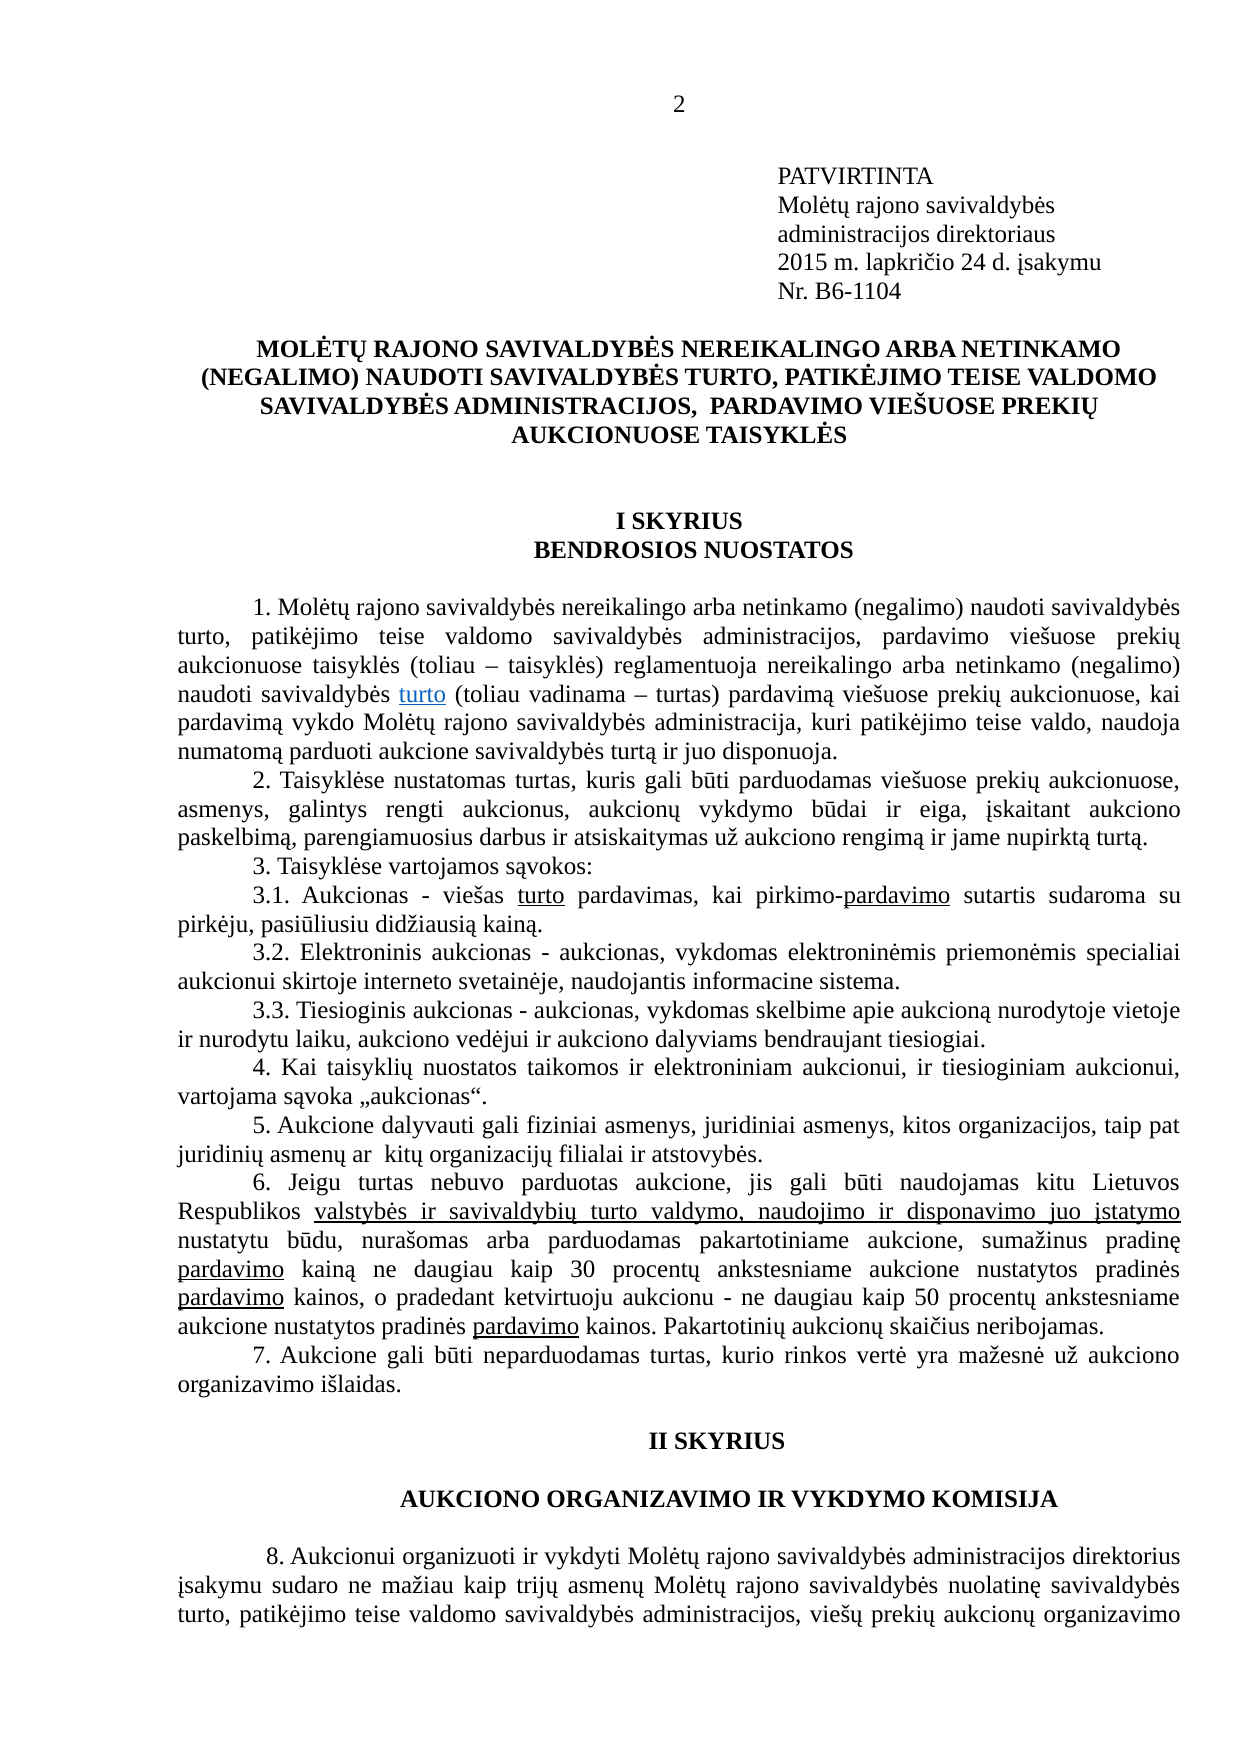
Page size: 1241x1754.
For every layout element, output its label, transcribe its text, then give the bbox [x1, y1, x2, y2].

text 4. Kai taisyklių nuostatos taikomos ir elektroniniam aukcionui, ir tiesioginiam aukcionui, vartojama sąvoka „aukcionas“. [177, 1052, 1181, 1110]
text 8. Aukcionui organizuoti ir vykdyti Molėtų rajono savivaldybės administracijos direktorius įsakymu sudaro ne mažiau kaip trijų asmenų Molėtų rajono savivaldybės nuolatinę savivaldybės turto, patikėjimo teise valdomo savivaldybės administracijos, viešų prekių aukcionų organizavimo [177, 1541, 1181, 1627]
text 3.2. Elektroninis aukcionas - aukcionas, vykdomas elektroninėmis priemonėmis specialiai aukcionui skirtoje interneto svetainėje, naudojantis informacine sistema. [177, 937, 1181, 995]
text 2. Taisyklėse nustatomas turtas, kuris gali būti parduodamas viešuose prekių aukcionuose, asmenys, galintys rengti aukcionus, aukcionų vykdymo būdai ir eiga, įskaitant aukciono paskelbimą, parengiamuosius darbus ir atsiskaitymas už aukciono rengimą ir jame nupirktą turtą. [177, 765, 1181, 851]
text Molėtų rajono savivaldybės [702, 190, 1181, 219]
text BENDROSIOS NUOSTATOS [177, 535, 1181, 564]
text 1. Molėtų rajono savivaldybės nereikalingo arba netinkamo (negalimo) naudoti savivaldybės turto, patikėjimo teise valdomo savivaldybės administracijos, pardavimo viešuose prekių aukcionuose taisyklės (toliau – taisyklės) reglamentuoja nereikalingo arba netinkamo (negalimo) naudoti savivaldybės turto (toliau vadinama – turtas) pardavimą viešuose prekių aukcionuose, kai pardavimą vykdo Molėtų rajono savivaldybės administracija, kuri patikėjimo teise valdo, naudoja numatomą parduoti aukcione savivaldybės turtą ir juo disponuoja. [177, 592, 1181, 765]
text AUKCIONO ORGANIZAVIMO IR VYKDYMO KOMISIJA [277, 1484, 1181, 1512]
text 6. Jeigu turtas nebuvo parduotas aukcione, jis gali būti naudojamas kitu Lietuvos Respublikos valstybės ir savivaldybių turto valdymo, naudojimo ir disponavimo juo įstatymo nustatytu būdu, nurašomas arba parduodamas pakartotiniame aukcione, sumažinus pradinę pardavimo kainą ne daugiau kaip 30 procentų ankstesniame aukcione nustatytos pradinės pardavimo kainos, o pradedant ketvirtuoju aukcionu - ne daugiau kaip 50 procentų ankstesniame aukcione nustatytos pradinės pardavimo kainos. Pakartotinių aukcionų skaičius neribojamas. [177, 1167, 1181, 1340]
text 3.3. Tiesioginis aukcionas - aukcionas, vykdomas skelbime apie aukcioną nurodytoje vietoje ir nurodytu laiku, aukciono vedėjui ir aukciono dalyviams bendraujant tiesiogiai. [177, 995, 1181, 1052]
text 7. Aukcione gali būti neparduodamas turtas, kurio rinkos vertė yra mažesnė už aukciono organizavimo išlaidas. [177, 1340, 1181, 1397]
text 3.1. Aukcionas - viešas turto pardavimas, kai pirkimo-pardavimo sutartis sudaroma su pirkėju, pasiūliusiu didžiausią kainą. [177, 880, 1181, 937]
text I SKYRIUS [177, 506, 1181, 535]
text PATVIRTINTA [777, 161, 1181, 190]
text 3. Taisyklėse vartojamos sąvokos: [177, 851, 1181, 880]
text 2015 m. lapkričio 24 d. įsakymu [177, 247, 1181, 276]
text II SKYRIUS [177, 1426, 1181, 1455]
text 5. Aukcione dalyvauti gali fiziniai asmenys, juridiniai asmenys, kitos organizacijos, taip pat juridinių asmenų ar kitų organizacijų filialai ir atstovybės. [177, 1110, 1181, 1167]
text MOLĖTŲ RAJONO SAVIVALDYBĖS NEREIKALINGO ARBA NETINKAMO (NEGALIMO) NAUDOTI SAVIVALDYBĖS TURTO, PATIKĖJIMO TEISE VALDOMO SAVIVALDYBĖS ADMINISTRACIJOS, PARDAVIMO VIEŠUOSE PREKIŲ AUKCIONUOSE TAISYKLĖS [177, 334, 1181, 449]
text Nr. B6-1104 [702, 276, 1181, 305]
text administracijos direktoriaus [702, 219, 1181, 247]
